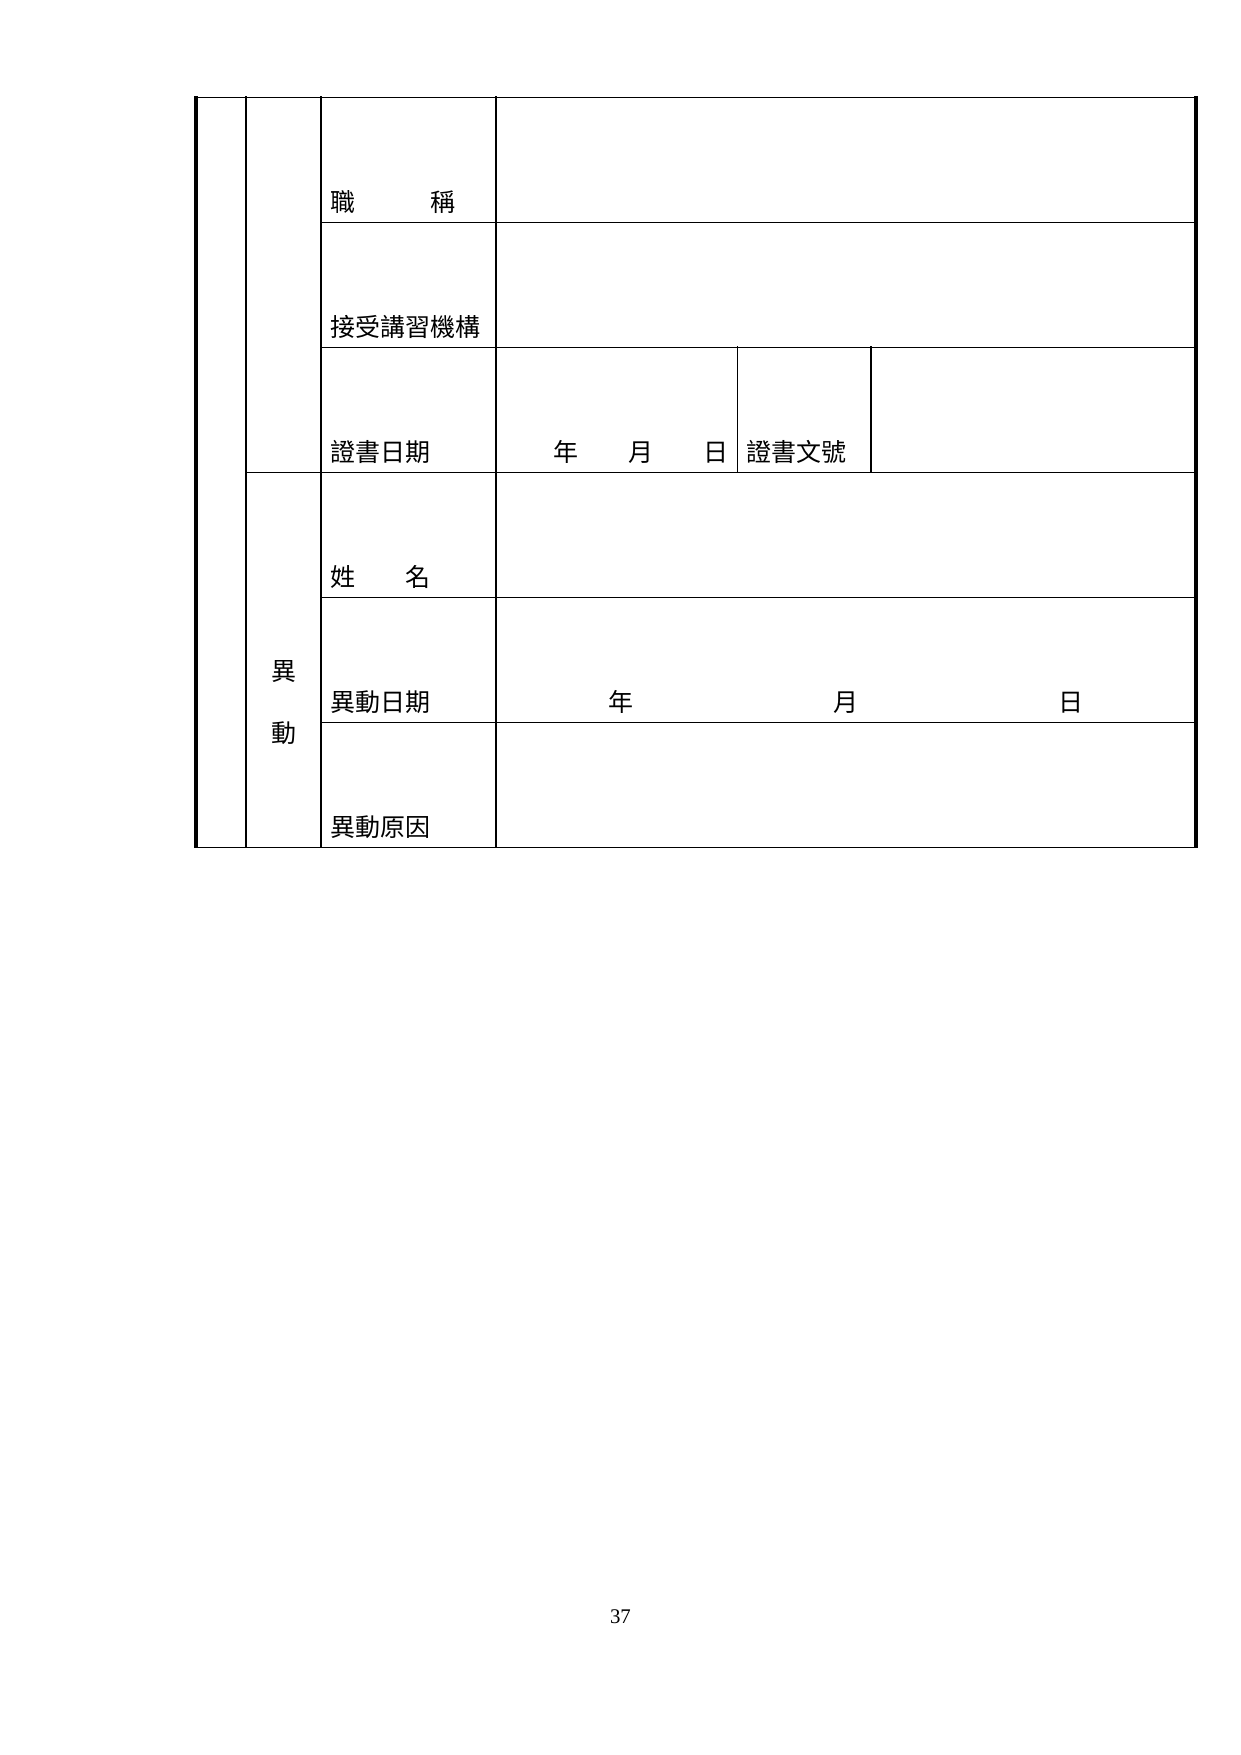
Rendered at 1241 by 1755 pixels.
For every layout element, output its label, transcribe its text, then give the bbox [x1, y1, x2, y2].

table_cell [497, 723, 1194, 846]
table_cell 接受講習機構 [322, 223, 495, 346]
table_cell [872, 348, 1194, 471]
table_cell 年 月 日 [497, 598, 1194, 721]
table_cell [198, 98, 245, 846]
table_cell 姓 名 [322, 473, 495, 596]
table_cell [497, 98, 1194, 221]
table_cell 異動 [247, 473, 320, 846]
table_cell 證書文號 [738, 348, 870, 471]
table_cell 異動日期 [322, 598, 495, 721]
table_cell 年 月 日 [497, 348, 737, 471]
table_cell 異動原因 [322, 723, 495, 846]
table_cell [497, 223, 1194, 346]
table_cell 證書日期 [322, 348, 495, 471]
table_cell [497, 473, 1194, 596]
table_cell [247, 98, 320, 471]
table_cell 職 稱 [322, 98, 495, 221]
